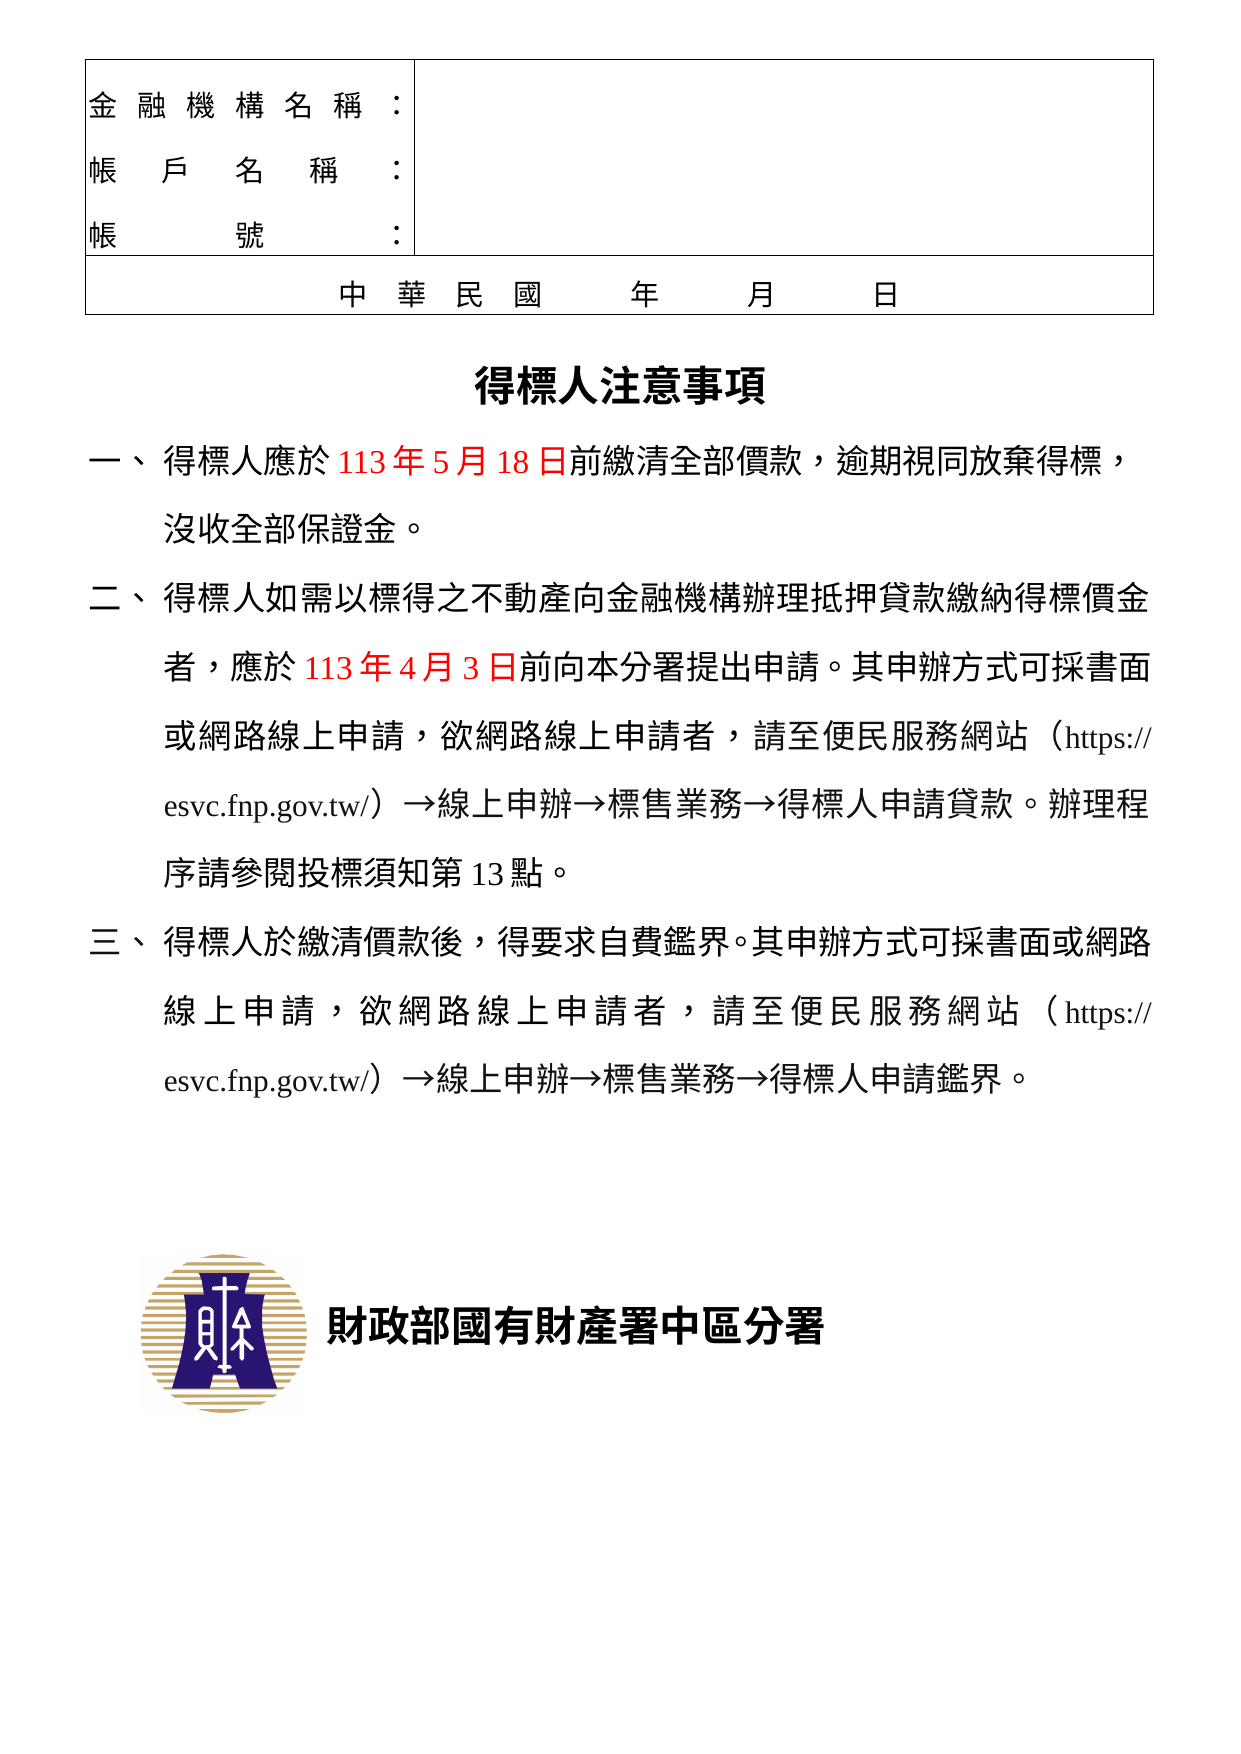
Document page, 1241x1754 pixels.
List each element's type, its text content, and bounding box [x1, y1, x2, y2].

list 得標人應於113年5月18日前繳清全部價款，逾期視同放棄得標，沒收全部保證金。 [89, 414, 1152, 551]
text [89, 1293, 138, 1353]
list 得標人如需以標得之不動產向金融機構辦理抵押貸款繳納得標價金者，應於113年4月3日前向本分署提出申請。其申辦方式可採書面或網路線上申請，欲網路線上申請者，請至便民服務網站（https:// esvc.fnp.gov.tw/）→線上申辦→標售業務→得標人申請貸款。辦理程序請參閱投標須知第13點。 [89, 551, 1152, 895]
text 財政部國有財產署中區分署 [308, 1293, 1152, 1353]
table_cell [415, 60, 1153, 255]
table_cell 中 華 民 國 年 月 日 [86, 256, 1153, 314]
table_cell 金融機構名稱： 帳戶名稱： 帳號： [86, 60, 414, 255]
list 得標人於繳清價款後，得要求自費鑑界。其申辦方式可採書面或網路線上申請，欲網路線上申請者，請至便民服務網站（https:// esvc.fnp.gov.tw/）→線上申辦→標售業務→得標人申請鑑界。 [89, 895, 1152, 1101]
picture [138, 1253, 308, 1414]
text 得標人注意事項 [89, 353, 1152, 414]
